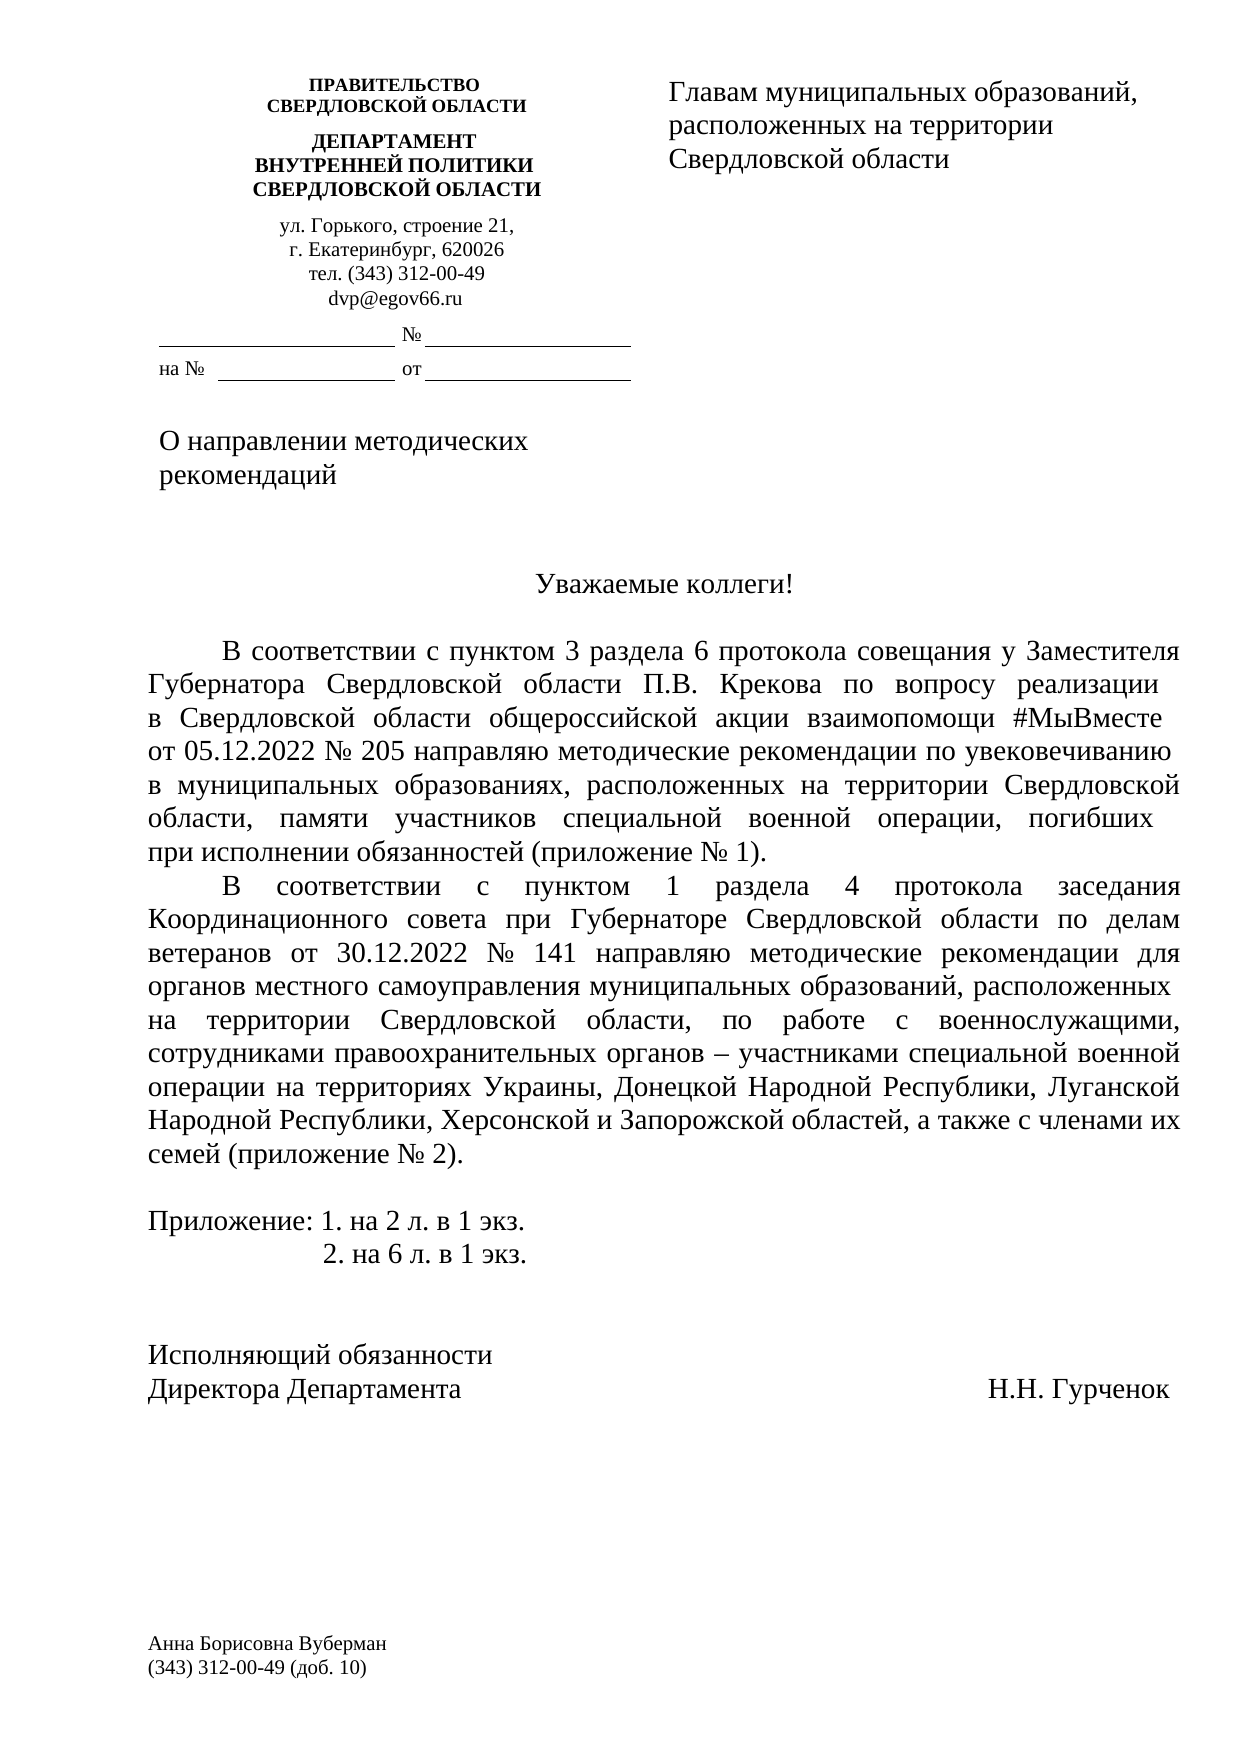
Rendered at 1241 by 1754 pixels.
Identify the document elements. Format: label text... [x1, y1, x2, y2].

text В соответствии с пунктом 3 раздела 6 протокола совещания у Заместителя Губернатора Свердловской области П.В. Крекова по вопросу реализации в Свердловской области общероссийской акции взаимопомощи #МыВместе от 05.12.2022 № 205 направляю методические рекомендации по увековечиванию в муниципальных образованиях, расположенных на территории Свердловской области, памяти участников специальной военной операции, погибших при исполнении обязанностей (приложение № 1). [148, 633, 1181, 868]
text Приложение: 1. на 2 л. в 1 экз. [148, 1203, 1181, 1237]
table_cell [861, 1404, 1181, 1438]
text Уважаемые коллеги! [148, 566, 1181, 599]
table_cell %SIGN_STAMP% [516, 1404, 861, 1438]
table_cell [148, 1404, 516, 1438]
table_header %REG_DATE% [159, 310, 395, 346]
table_cell на № [159, 347, 218, 380]
table_cell [425, 347, 631, 380]
table_header № [395, 310, 425, 346]
text В соответствии с пунктом 1 раздела 4 протокола заседания Координационного совета при Губернаторе Свердловской области по делам ветеранов от 30.12.2022 № 141 направляю методические рекомендации для органов местного самоуправления муниципальных образований, расположенных на территории Свердловской области, по работе с военнослужащими, сотрудниками правоохранительных органов – участниками специальной военной операции на территориях Украины, Донецкой Народной Республики, Луганской Народной Республики, Херсонской и Запорожской областей, а также с членами их семей (приложение № 2). [148, 868, 1181, 1169]
table_header Правительство Свердловской области ДЕПАРТАМЕНТ ВНУТРЕННЕЙ ПОЛИТИКИ Свердловской области ул. Горького, строение 21, г. Екатеринбург, 620026 тел. (343) 312-00-49 dvp@egov66.ru О направлении методических рекомендаций [148, 74, 643, 532]
table_cell [218, 347, 395, 380]
table_header [643, 74, 667, 532]
text 2. на 6 л. в 1 экз. [148, 1237, 1181, 1270]
table_header Исполняющий обязанности Директора Департамента [148, 1337, 516, 1404]
table_header Н.Н. Гурченок [861, 1337, 1181, 1404]
table_header %REG_NUM% [425, 310, 631, 346]
table_header Главам муниципальных образований, расположенных на территории Свердловской области [667, 74, 1222, 532]
table_cell от [395, 346, 425, 380]
table_header [516, 1337, 861, 1404]
